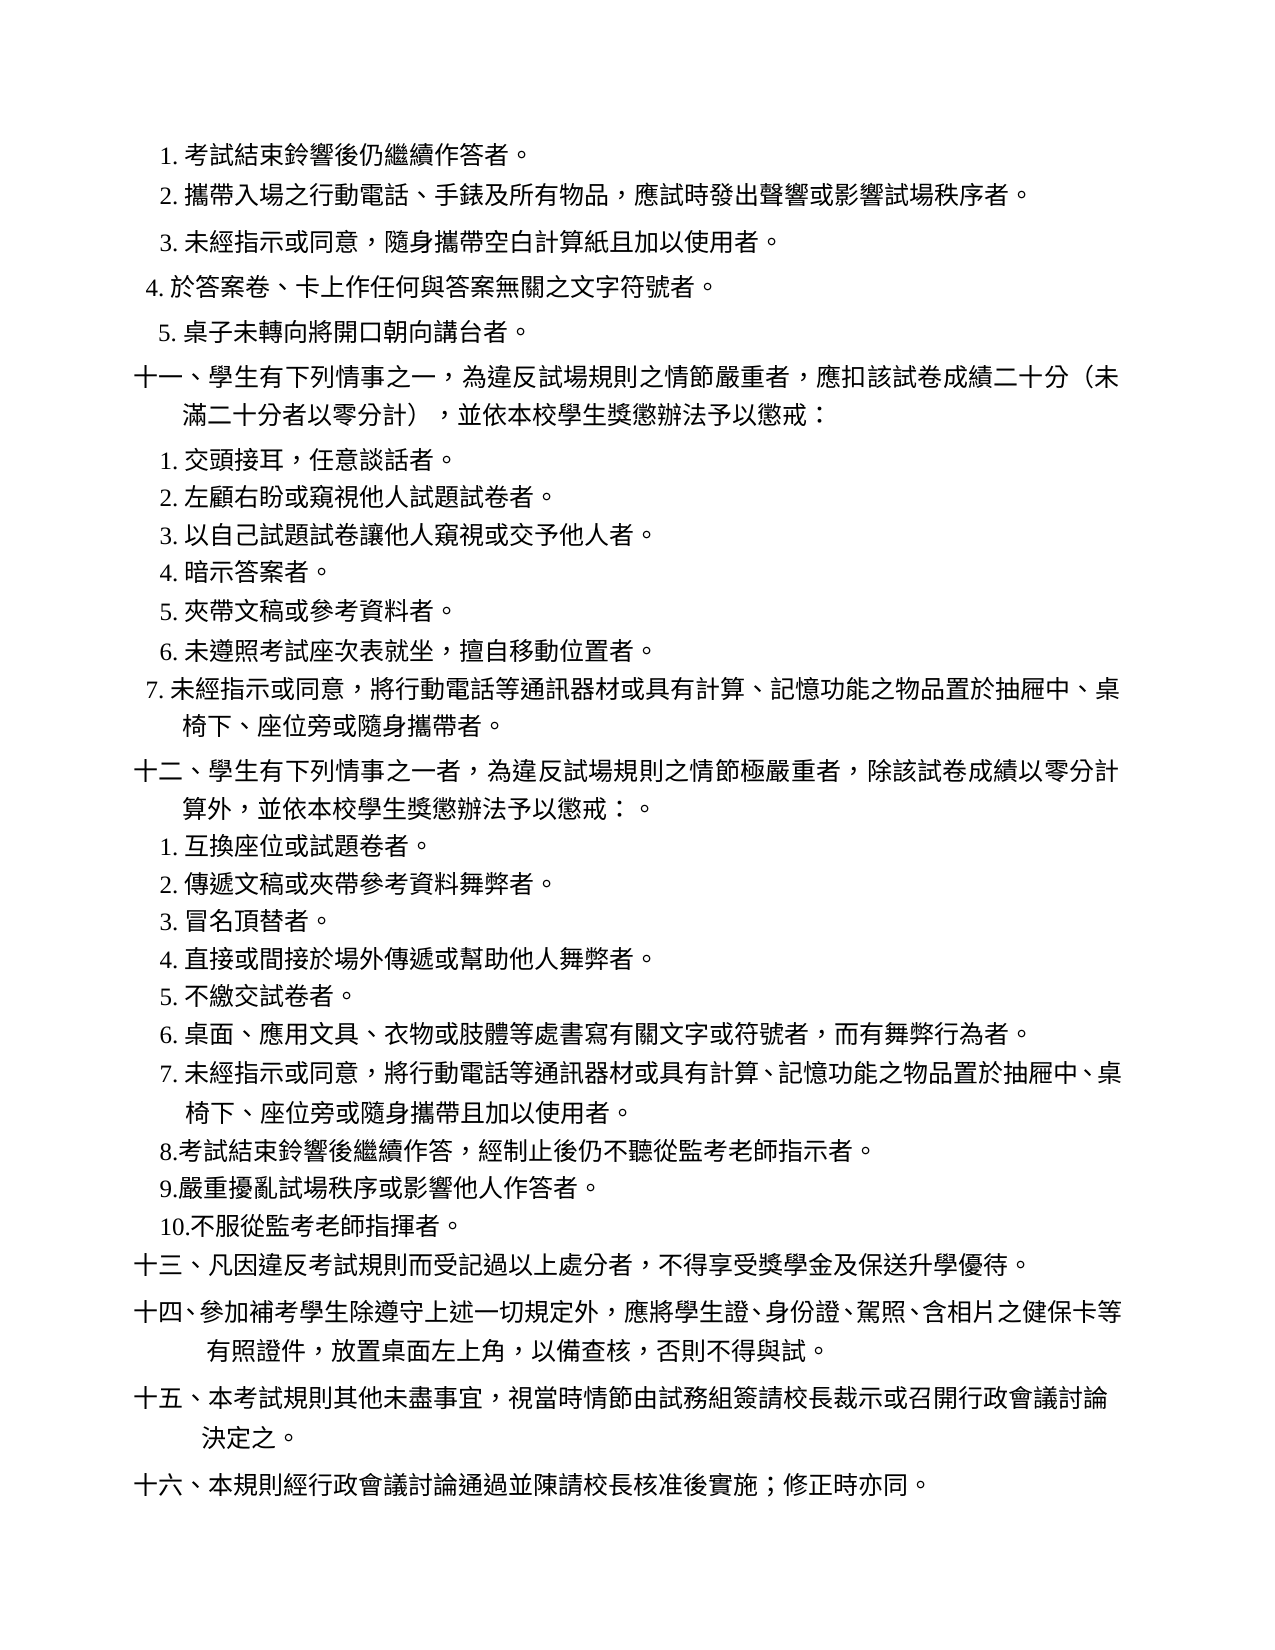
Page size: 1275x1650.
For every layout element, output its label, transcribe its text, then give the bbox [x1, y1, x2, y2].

text 5. 夾帶文稿或參考資料者。 [159, 589, 1122, 629]
text 2. 攜帶入場之行動電話、手錶及所有物品，應試時發出聲響或影響試場秩序者。 [159, 172, 1122, 212]
text 6. 桌面、應用文具、衣物或肢體等處書寫有關文字或符號者，而有舞弊行為者。 [159, 1013, 1122, 1051]
text 3. 未經指示或同意，隨身攜帶空白計算紙且加以使用者。 [159, 219, 1122, 259]
text 十二、學生有下列情事之一者，為違反試場規則之情節極嚴重者，除該試卷成績以零分計算外，並依本校學生獎懲辦法予以懲戒：。 [133, 751, 1122, 826]
text 7. 未經指示或同意，將行動電話等通訊器材或具有計算、記憶功能之物品置於抽屜中、桌椅下、座位旁或隨身攜帶者。 [133, 668, 1122, 743]
text 2. 傳遞文稿或夾帶參考資料舞弊者。 [159, 863, 1122, 901]
text 十一、學生有下列情事之一，為違反試場規則之情節嚴重者，應扣該試卷成績二十分（未滿二十分者以零分計），並依本校學生獎懲辦法予以懲戒： [133, 357, 1122, 432]
text 6. 未遵照考試座次表就坐，擅自移動位置者。 [159, 629, 1122, 668]
text 2. 左顧右盼或窺視他人試題試卷者。 [159, 477, 1122, 514]
text 十四、參加補考學生除遵守上述一切規定外，應將學生證、身份證、駕照、含相片之健保卡等有照證件，放置桌面左上角，以備查核，否則不得與試。 [133, 1289, 1122, 1369]
text 4. 暗示答案者。 [159, 552, 1122, 589]
text 十三、凡因違反考試規則而受記過以上處分者，不得享受獎學金及保送升學優待。 [133, 1242, 1122, 1282]
text 10.不服從監考老師指揮者。 [159, 1205, 1122, 1242]
text 十五、本考試規則其他未盡事宜，視當時情節由試務組簽請校長裁示或召開行政會議討論決定之。 [133, 1376, 1122, 1455]
text 4. 直接或間接於場外傳遞或幫助他人舞弊者。 [159, 938, 1122, 976]
text 十六、本規則經行政會議討論通過並陳請校長核准後實施；修正時亦同。 [133, 1463, 1122, 1502]
text 3. 冒名頂替者。 [159, 901, 1122, 938]
text 8.考試結束鈴響後繼續作答，經制止後仍不聽從監考老師指示者。 [159, 1130, 1122, 1167]
text 1. 交頭接耳，任意談話者。 [159, 439, 1122, 477]
text 5. 不繳交試卷者。 [159, 976, 1122, 1013]
text 4. 於答案卷、卡上作任何與答案無關之文字符號者。 [133, 267, 1122, 304]
text 9.嚴重擾亂試場秩序或影響他人作答者。 [159, 1167, 1122, 1205]
text 3. 以自己試題試卷讓他人窺視或交予他人者。 [159, 514, 1122, 552]
text 7. 未經指示或同意，將行動電話等通訊器材或具有計算、記憶功能之物品置於抽屜中、桌椅下、座位旁或隨身攜帶且加以使用者。 [159, 1051, 1122, 1130]
text 1. 考試結束鈴響後仍繼續作答者。 [159, 133, 1122, 172]
text 5. 桌子未轉向將開口朝向講台者。 [133, 312, 1122, 349]
text 1. 互換座位或試題卷者。 [159, 826, 1122, 863]
